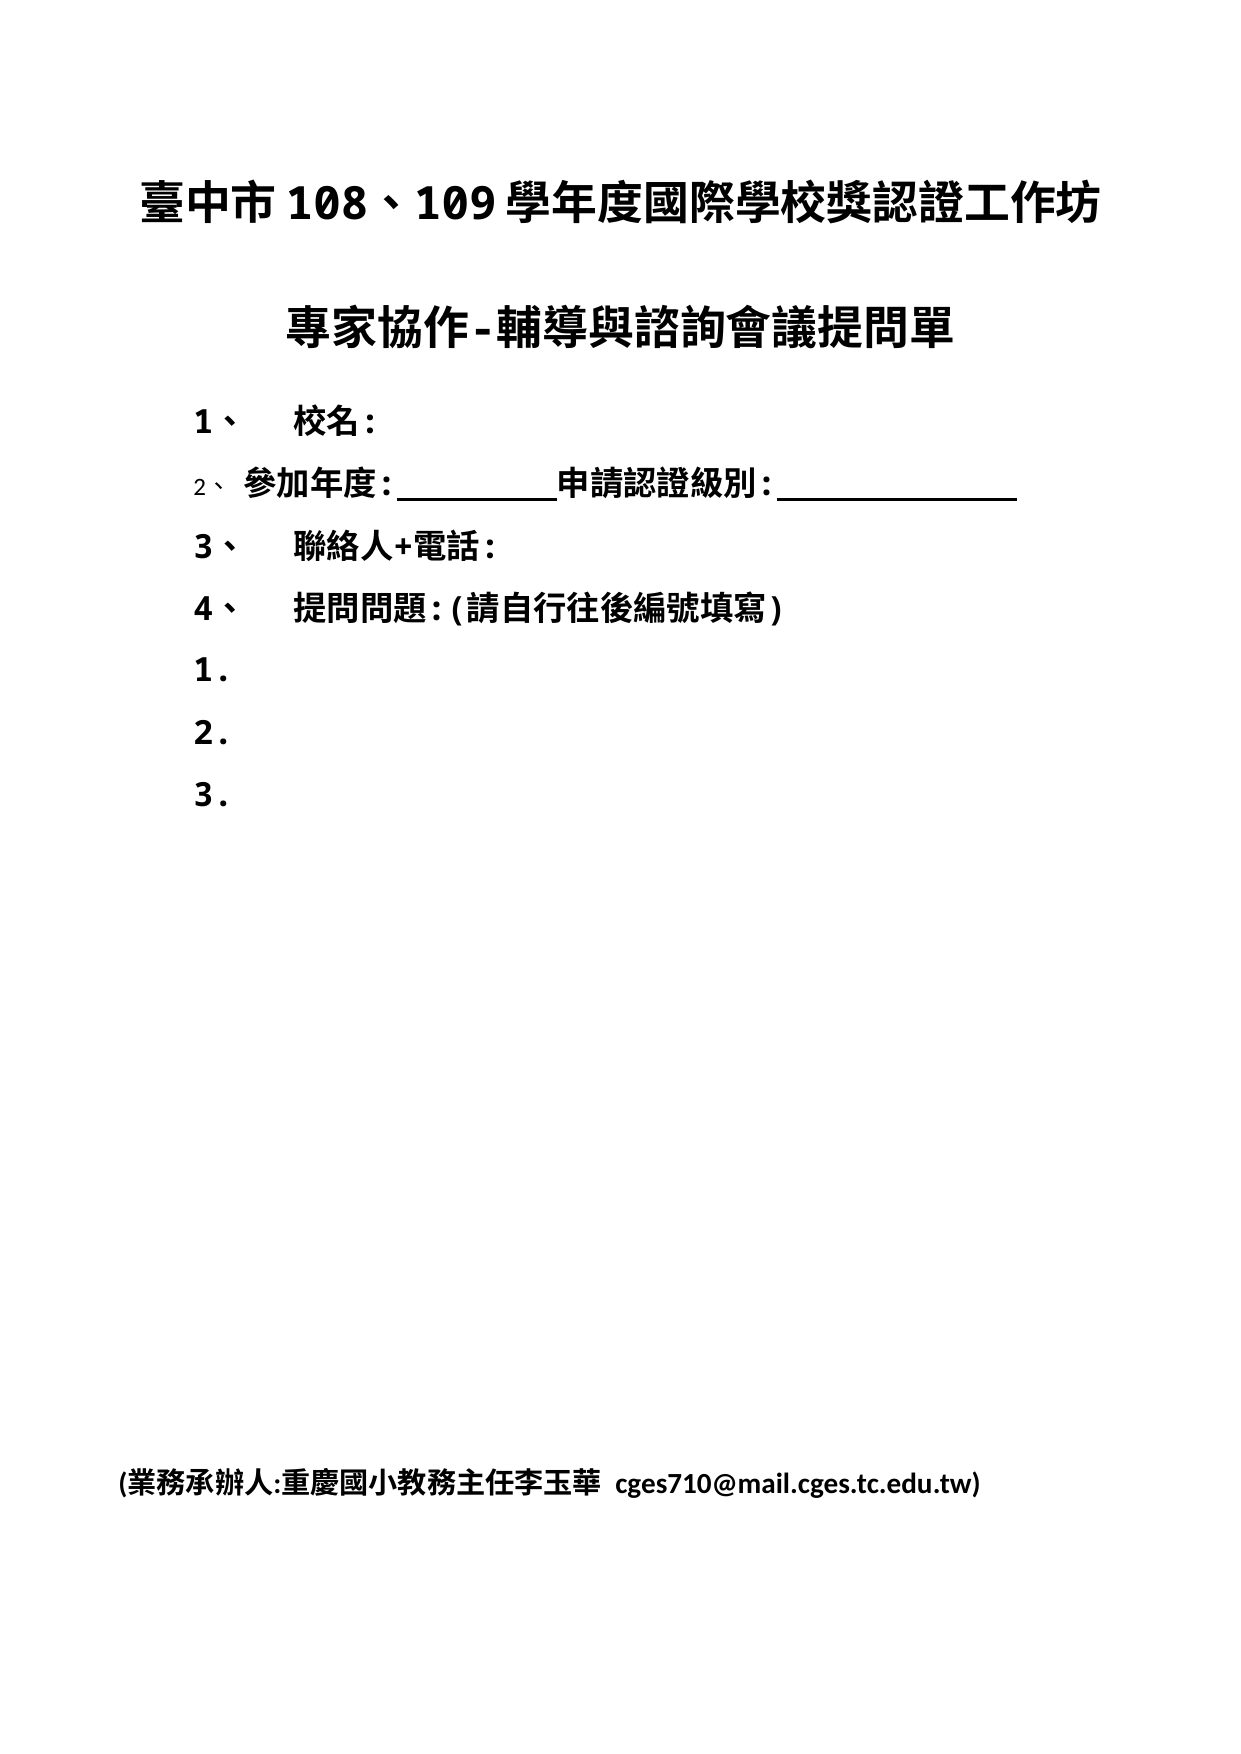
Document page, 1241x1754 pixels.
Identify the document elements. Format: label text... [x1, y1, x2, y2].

text 臺中市108、109學年度國際學校獎認證工作坊 [118, 127, 1122, 252]
list 校名: [193, 377, 1122, 439]
text 專家協作-輔導與諮詢會議提問單 [118, 252, 1122, 377]
text 2. [193, 689, 1122, 752]
list 提問問題:(請自行往後編號填寫) [193, 564, 1122, 627]
list 聯絡人+電話: [193, 502, 1122, 564]
text (業務承辦人:重慶國小教務主任李玉華 cges710@mail.cges.tc.edu.tw) [118, 1439, 1122, 1502]
text 3. [193, 752, 1122, 814]
text 1. [193, 627, 1122, 689]
list 參加年度: 申請認證級別: [193, 439, 1122, 502]
